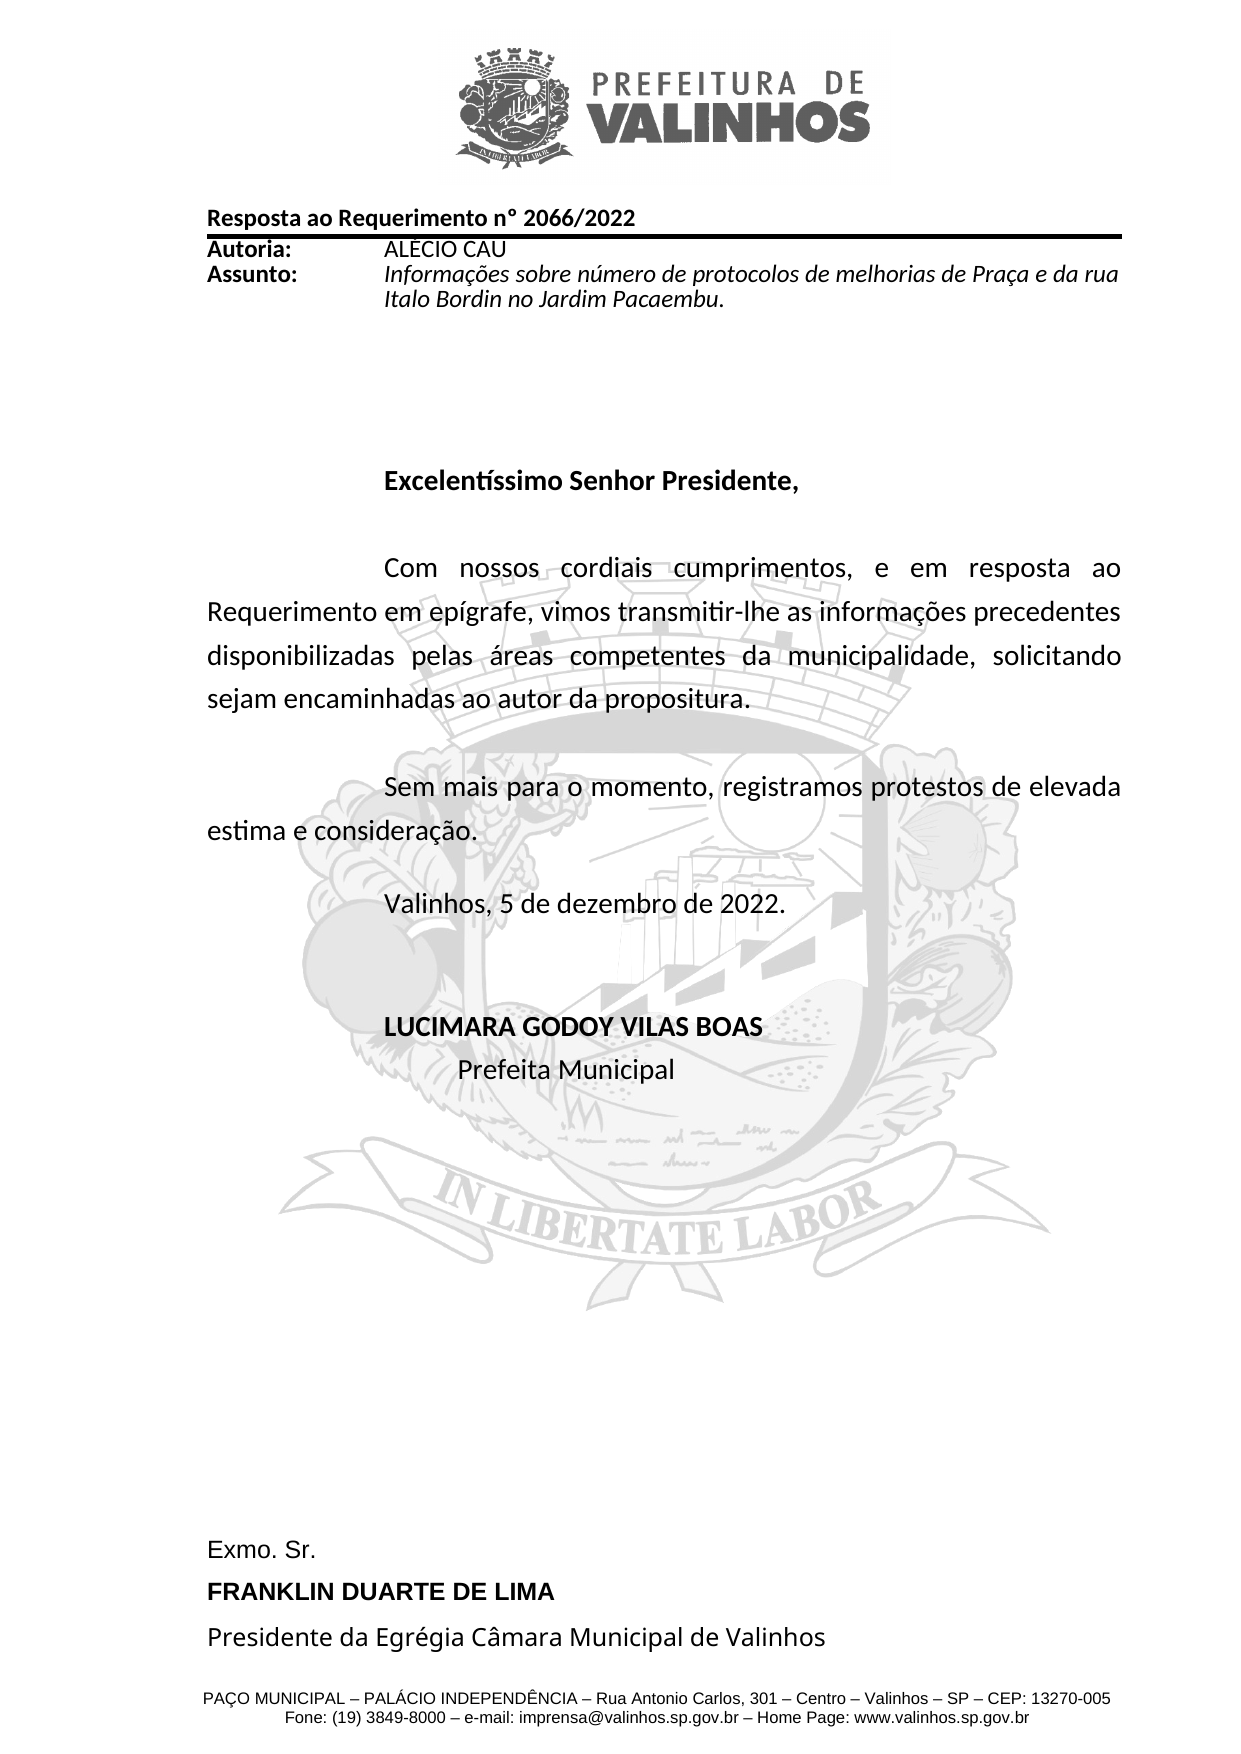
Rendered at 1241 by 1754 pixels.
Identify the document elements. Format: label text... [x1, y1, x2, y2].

text Sem mais para o momento, registramos protestos de elevada estima e consideração. [1094, 774, 1122, 847]
text Valinhos, 5 de dezembro de 2022. [1094, 891, 1122, 920]
picture [1090, 609, 1094, 619]
text Prefeita Municipal [1094, 1058, 1122, 1087]
text LUCIMARA GODOY VILAS BOAS [207, 1014, 235, 1043]
text LUCIMARA GODOY VILAS BOAS [1094, 1014, 1122, 1043]
text Excelentíssimo Senhor Presidente, [207, 468, 1122, 497]
picture [235, 518, 1094, 1355]
text Valinhos, 5 de dezembro de 2022. [207, 891, 235, 920]
picture [438, 29, 891, 185]
text Prefeita Municipal [207, 1058, 235, 1087]
text Sem mais para o momento, registramos protestos de elevada estima e consideração. [207, 774, 235, 847]
